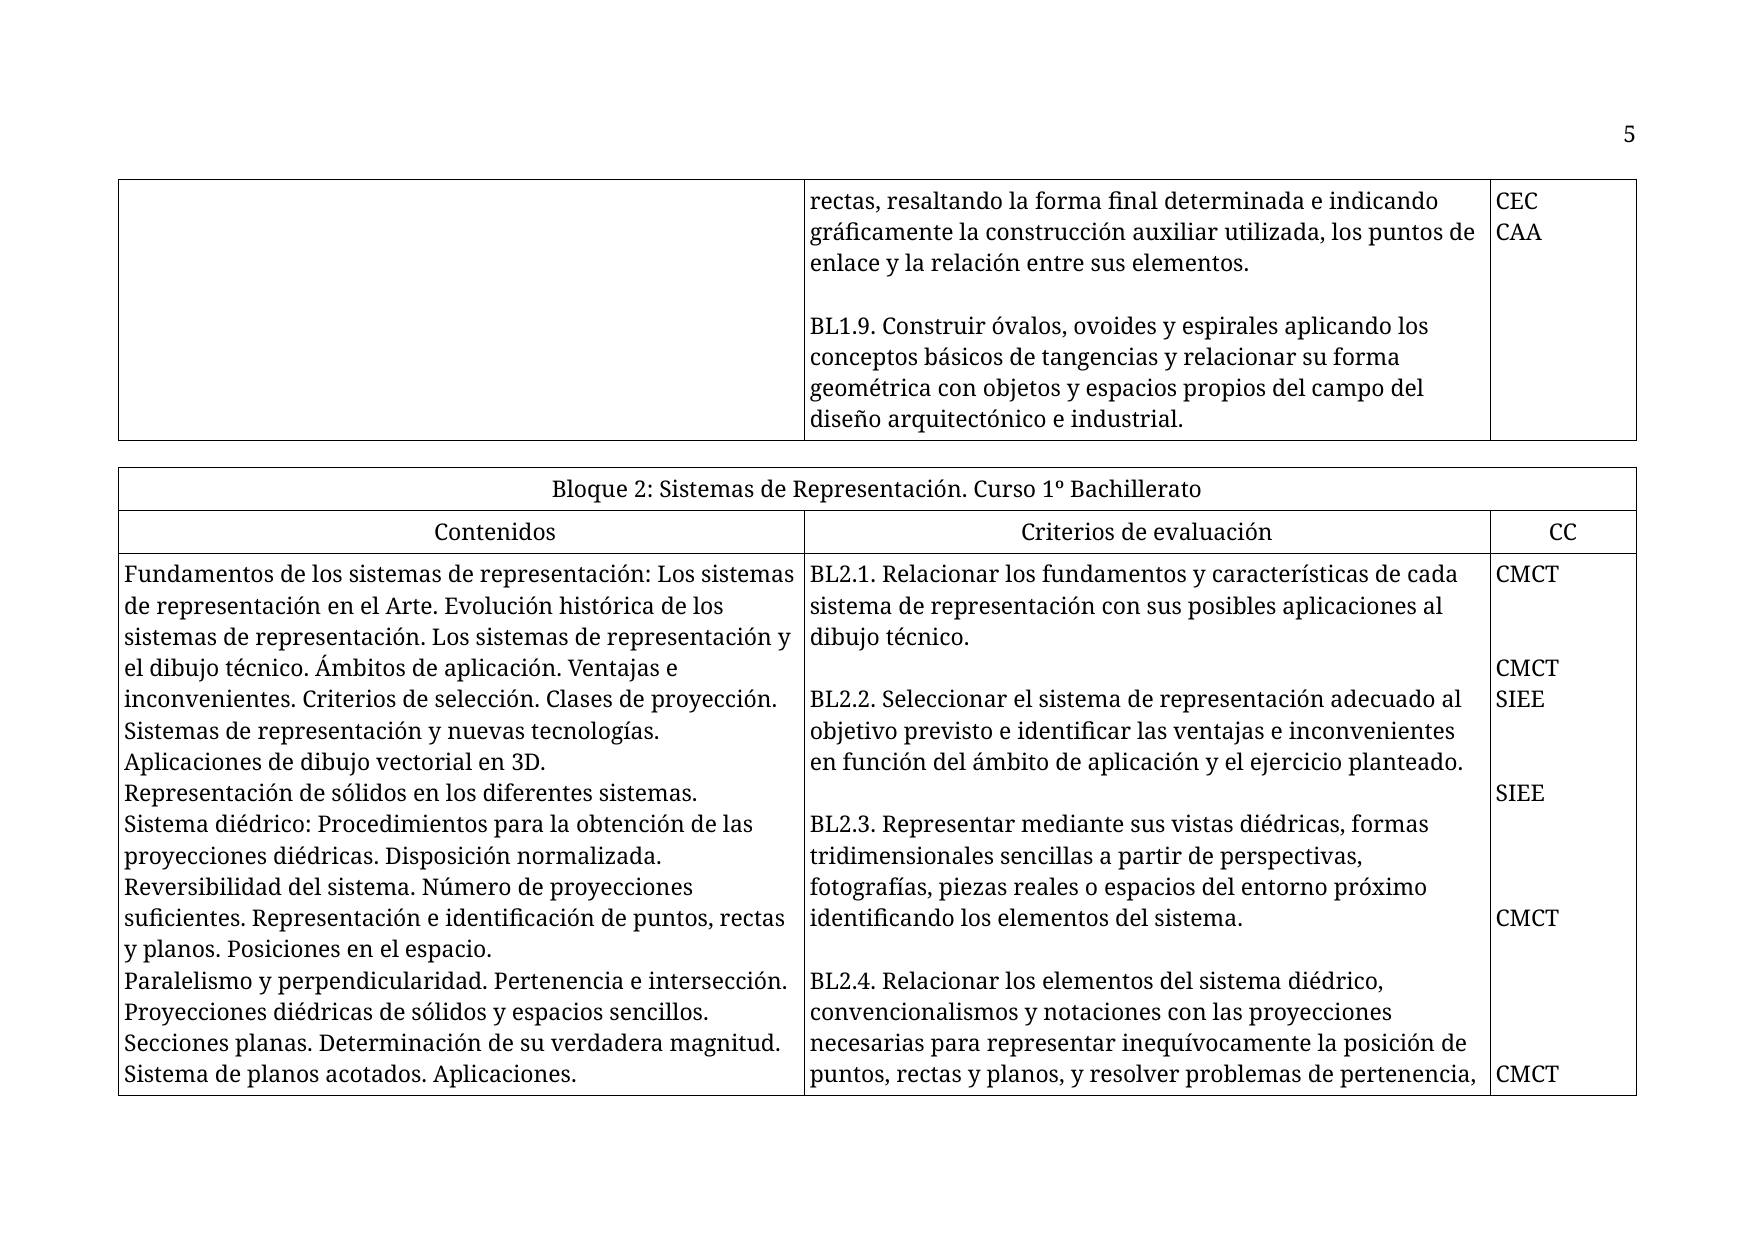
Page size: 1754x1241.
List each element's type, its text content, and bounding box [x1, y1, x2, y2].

table_cell Criterios de evaluación [805, 511, 1490, 552]
table_cell [119, 180, 804, 440]
table_cell Fundamentos de los sistemas de representación: Los sistemas de representación en el Arte. Evolución histórica de los sistemas de representación. Los sistemas de representación y el dibujo técnico. Ámbitos de aplicación. Ventajas e inconvenientes. Criterios de selección. Clases de proyección. Sistemas de representación y nuevas tecnologías. Aplicaciones de dibujo vectorial en 3D. Representación de sólidos en los diferentes sistemas. Sistema diédrico: Procedimientos para la obtención de las proyecciones diédricas. Disposición normalizada. Reversibilidad del sistema. Número de proyecciones suficientes. Representación e identificación de puntos, rectas y planos. Posiciones en el espacio. Paralelismo y perpendicularidad. Pertenencia e intersección. Proyecciones diédricas de sólidos y espacios sencillos. Secciones planas. Determinación de su verdadera magnitud. Sistema de planos acotados. Aplicaciones. [119, 554, 804, 1095]
table_cell CC [1491, 511, 1636, 552]
table_cell CEC CAA [1491, 180, 1636, 440]
table_cell BL2.1. Relacionar los fundamentos y características de cada sistema de representación con sus posibles aplicaciones al dibujo técnico. BL2.2. Seleccionar el sistema de representación adecuado al objetivo previsto e identificar las ventajas e inconvenientes en función del ámbito de aplicación y el ejercicio planteado. BL2.3. Representar mediante sus vistas diédricas, formas tridimensionales sencillas a partir de perspectivas, fotografías, piezas reales o espacios del entorno próximo identificando los elementos del sistema. BL2.4. Relacionar los elementos del sistema diédrico, convencionalismos y notaciones con las proyecciones necesarias para representar inequívocamente la posición de puntos, rectas y planos, y resolver problemas de pertenencia, [805, 554, 1490, 1095]
table_cell rectas, resaltando la forma final determinada e indicando gráficamente la construcción auxiliar utilizada, los puntos de enlace y la relación entre sus elementos. BL1.9. Construir óvalos, ovoides y espirales aplicando los conceptos básicos de tangencias y relacionar su forma geométrica con objetos y espacios propios del campo del diseño arquitectónico e industrial. [805, 180, 1490, 440]
table_cell Contenidos [119, 511, 804, 552]
table_cell CMCT CMCT SIEE SIEE CMCT CMCT [1491, 554, 1636, 1095]
table_header Bloque 2: Sistemas de Representación. Curso 1º Bachillerato [119, 468, 1636, 510]
